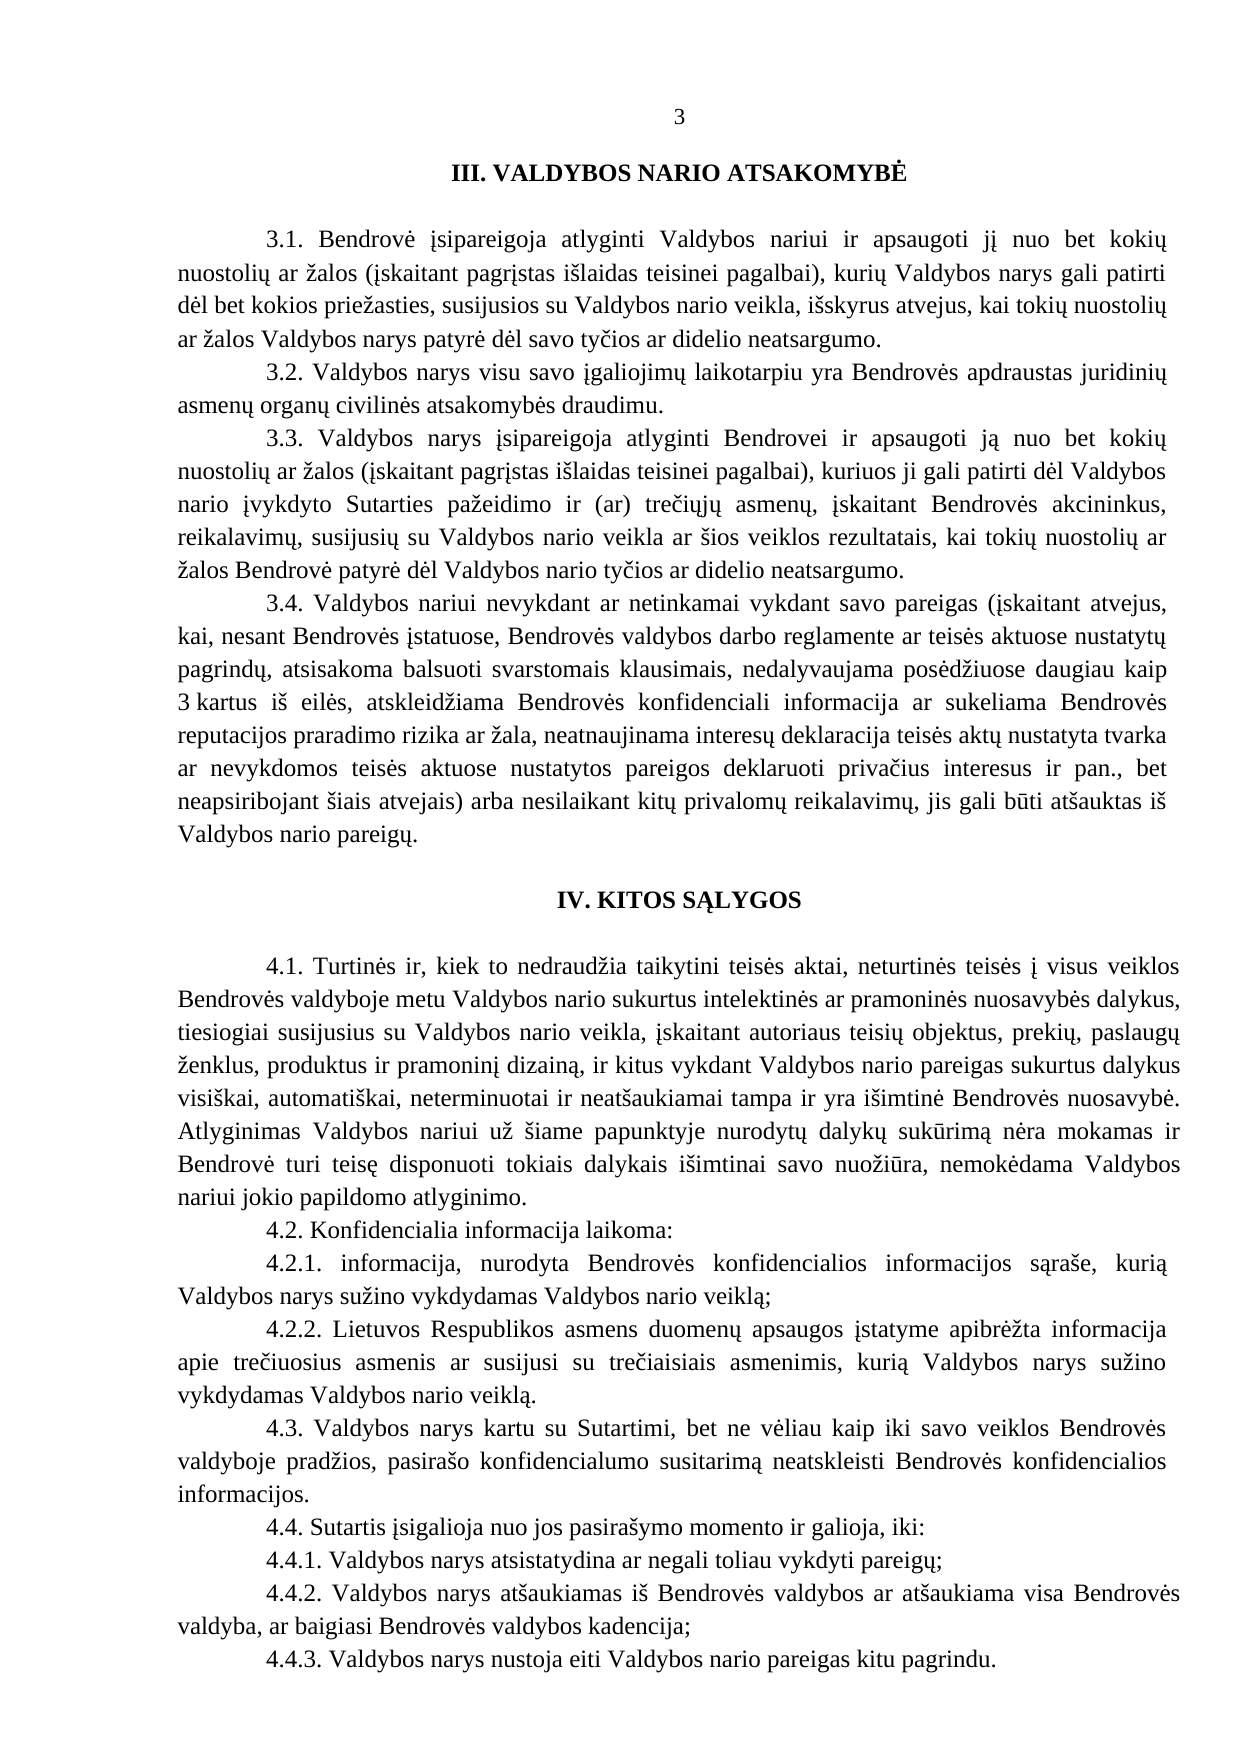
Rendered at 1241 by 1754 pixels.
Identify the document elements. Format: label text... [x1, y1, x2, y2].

text 3.3. Valdybos narys įsipareigoja atlyginti Bendrovei ir apsaugoti ją nuo bet kokių nuostolių ar žalos (įskaitant pagrįstas išlaidas teisinei pagalbai), kuriuos ji gali patirti dėl Valdybos nario įvykdyto Sutarties pažeidimo ir (ar) trečiųjų asmenų, įskaitant Bendrovės akcininkus, reikalavimų, susijusių su Valdybos nario veikla ar šios veiklos rezultatais, kai tokių nuostolių ar žalos Bendrovė patyrė dėl Valdybos nario tyčios ar didelio neatsargumo. [177, 423, 1168, 583]
text IV. KITOS SĄLYGOS [177, 885, 1181, 914]
text 3.1. Bendrovė įsipareigoja atlyginti Valdybos nariui ir apsaugoti jį nuo bet kokių nuostolių ar žalos (įskaitant pagrįstas išlaidas teisinei pagalbai), kurių Valdybos narys gali patirti dėl bet kokios priežasties, susijusios su Valdybos nario veikla, išskyrus atvejus, kai tokių nuostolių ar žalos Valdybos narys patyrė dėl savo tyčios ar didelio neatsargumo. [177, 224, 1168, 352]
text 4.4. Sutartis įsigalioja nuo jos pasirašymo momento ir galioja, iki: [177, 1512, 1181, 1541]
text 3.2. Valdybos narys visu savo įgaliojimų laikotarpiu yra Bendrovės apdraustas juridinių asmenų organų civilinės atsakomybės draudimu. [177, 357, 1168, 418]
text 4.4.3. Valdybos narys nustoja eiti Valdybos nario pareigas kitu pagrindu. [177, 1644, 1181, 1673]
text 3.4. Valdybos nariui nevykdant ar netinkamai vykdant savo pareigas (įskaitant atvejus, kai, nesant Bendrovės įstatuose, Bendrovės valdybos darbo reglamente ar teisės aktuose nustatytų pagrindų, atsisakoma balsuoti svarstomais klausimais, nedalyvaujama posėdžiuose daugiau kaip 3 kartus iš eilės, atskleidžiama Bendrovės konfidenciali informacija ar sukeliama Bendrovės reputacijos praradimo rizika ar žala, neatnaujinama interesų deklaracija teisės aktų nustatyta tvarka ar nevykdomos teisės aktuose nustatytos pareigos deklaruoti privačius interesus ir pan., bet neapsiribojant šiais atvejais) arba nesilaikant kitų privalomų reikalavimų, jis gali būti atšauktas iš Valdybos nario pareigų. [177, 588, 1168, 848]
text 4.2.1. informacija, nurodyta Bendrovės konfidencialios informacijos sąraše, kurią Valdybos narys sužino vykdydamas Valdybos nario veiklą; [177, 1248, 1168, 1310]
text 4.4.1. Valdybos narys atsistatydina ar negali toliau vykdyti pareigų; [177, 1545, 1181, 1574]
text 4.2. Konfidencialia informacija laikoma: [177, 1215, 1168, 1244]
text 4.2.2. Lietuvos Respublikos asmens duomenų apsaugos įstatyme apibrėžta informacija apie trečiuosius asmenis ar susijusi su trečiaisiais asmenimis, kurią Valdybos narys sužino vykdydamas Valdybos nario veiklą. [177, 1314, 1168, 1409]
text 4.4.2. Valdybos narys atšaukiamas iš Bendrovės valdybos ar atšaukiama visa Bendrovės valdyba, ar baigiasi Bendrovės valdybos kadencija; [177, 1578, 1181, 1640]
text 4.1. Turtinės ir, kiek to nedraudžia taikytini teisės aktai, neturtinės teisės į visus veiklos Bendrovės valdyboje metu Valdybos nario sukurtus intelektinės ar pramoninės nuosavybės dalykus, tiesiogiai susijusius su Valdybos nario veikla, įskaitant autoriaus teisių objektus, prekių, paslaugų ženklus, produktus ir pramoninį dizainą, ir kitus vykdant Valdybos nario pareigas sukurtus dalykus visiškai, automatiškai, neterminuotai ir neatšaukiamai tampa ir yra išimtinė Bendrovės nuosavybė. Atlyginimas Valdybos nariui už šiame papunktyje nurodytų dalykų sukūrimą nėra mokamas ir Bendrovė turi teisę disponuoti tokiais dalykais išimtinai savo nuožiūra, nemokėdama Valdybos nariui jokio papildomo atlyginimo. [177, 951, 1181, 1211]
text III. VALDYBOS NARIO ATSAKOMYBĖ [177, 158, 1181, 187]
text 4.3. Valdybos narys kartu su Sutartimi, bet ne vėliau kaip iki savo veiklos Bendrovės valdyboje pradžios, pasirašo konfidencialumo susitarimą neatskleisti Bendrovės konfidencialios informacijos. [177, 1413, 1168, 1508]
